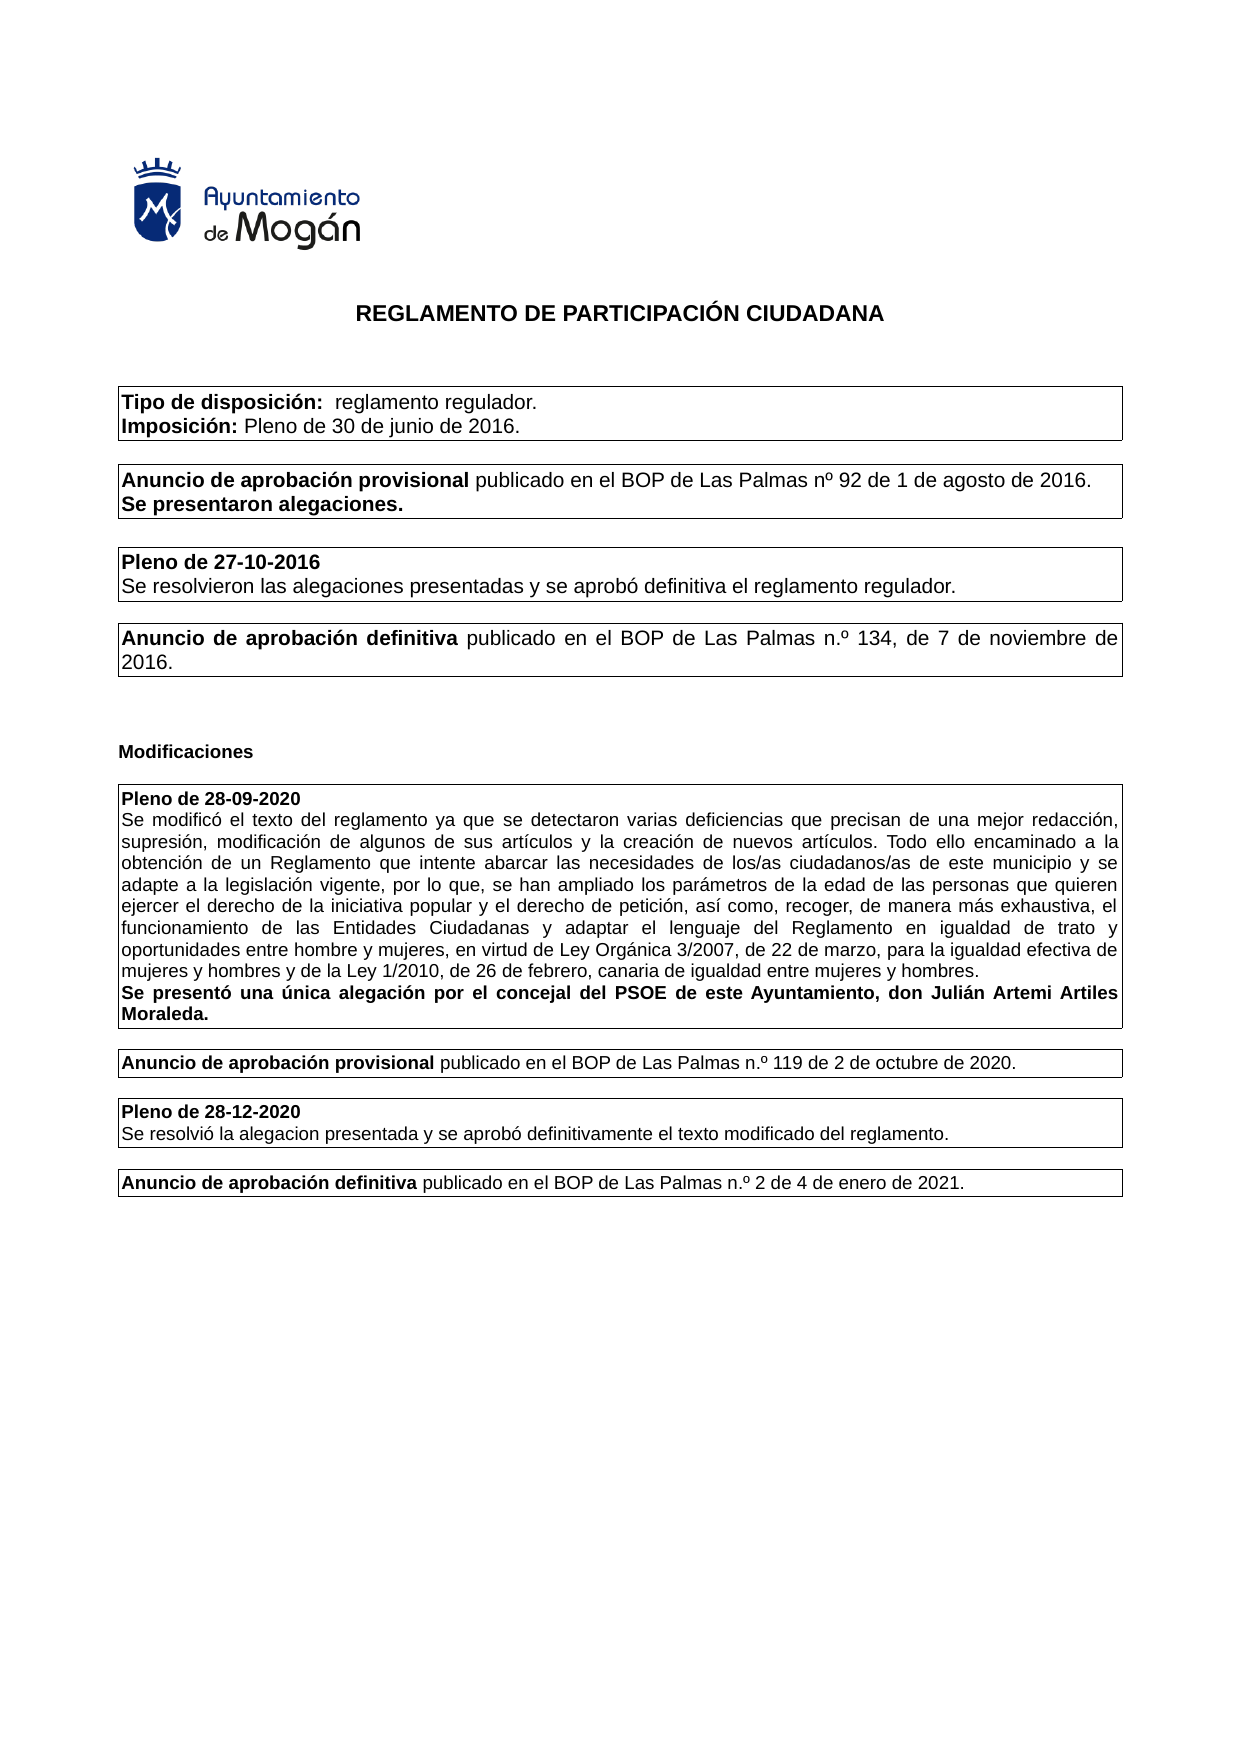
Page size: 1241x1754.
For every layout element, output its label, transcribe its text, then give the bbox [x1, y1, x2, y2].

text Se presentaron alegaciones. [119, 488, 1122, 518]
text Se resolvieron las alegaciones presentadas y se aprobó definitiva el reglamento regulador. [119, 571, 1122, 601]
text Modificaciones [118, 741, 1122, 763]
picture [119, 136, 377, 268]
text Tipo de disposición: reglamento regulador. [119, 387, 1122, 410]
text Se resolvió la alegacion presentada y se aprobó definitivamente el texto modificado del reglamento. [119, 1120, 1122, 1147]
text Anuncio de aprobación provisional publicado en el BOP de Las Palmas n.º 119 de 2 de octubre de 2020. [119, 1050, 1122, 1077]
text Se modificó el texto del reglamento ya que se detectaron varias deficiencias que precisan de una mejor redacción, supresión, modificación de algunos de sus artículos y la creación de nuevos artículos. Todo ello encaminado a la obtención de un Reglamento que intente abarcar las necesidades de los/as ciudadanos/as de este municipio y se adapte a la legislación vigente, por lo que, se han ampliado los parámetros de la edad de las personas que quieren ejercer el derecho de la iniciativa popular y el derecho de petición, así como, recoger, de manera más exhaustiva, el funcionamiento de las Entidades Ciudadanas y adaptar el lenguaje del Reglamento en igualdad de trato y oportunidades entre hombre y mujeres, en virtud de Ley Orgánica 3/2007, de 22 de marzo, para la igualdad efectiva de mujeres y hombres y de la Ley 1/2010, de 26 de febrero, canaria de igualdad entre mujeres y hombres. [119, 806, 1122, 978]
text Pleno de 28-09-2020 [119, 785, 1122, 806]
text REGLAMENTO DE PARTICIPACIÓN CIUDADANA [118, 300, 1122, 327]
text Pleno de 27-10-2016 [119, 548, 1122, 571]
text Imposición: Pleno de 30 de junio de 2016. [119, 410, 1122, 440]
text Anuncio de aprobación definitiva publicado en el BOP de Las Palmas n.º 134, de 7 de noviembre de 2016. [119, 624, 1122, 676]
text Anuncio de aprobación provisional publicado en el BOP de Las Palmas nº 92 de 1 de agosto de 2016. [119, 465, 1122, 488]
text Se presentó una única alegación por el concejal del PSOE de este Ayuntamiento, don Julián Artemi Artiles Moraleda. [119, 978, 1122, 1028]
text Pleno de 28-12-2020 [119, 1099, 1122, 1120]
text Anuncio de aprobación definitiva publicado en el BOP de Las Palmas n.º 2 de 4 de enero de 2021. [119, 1170, 1122, 1196]
